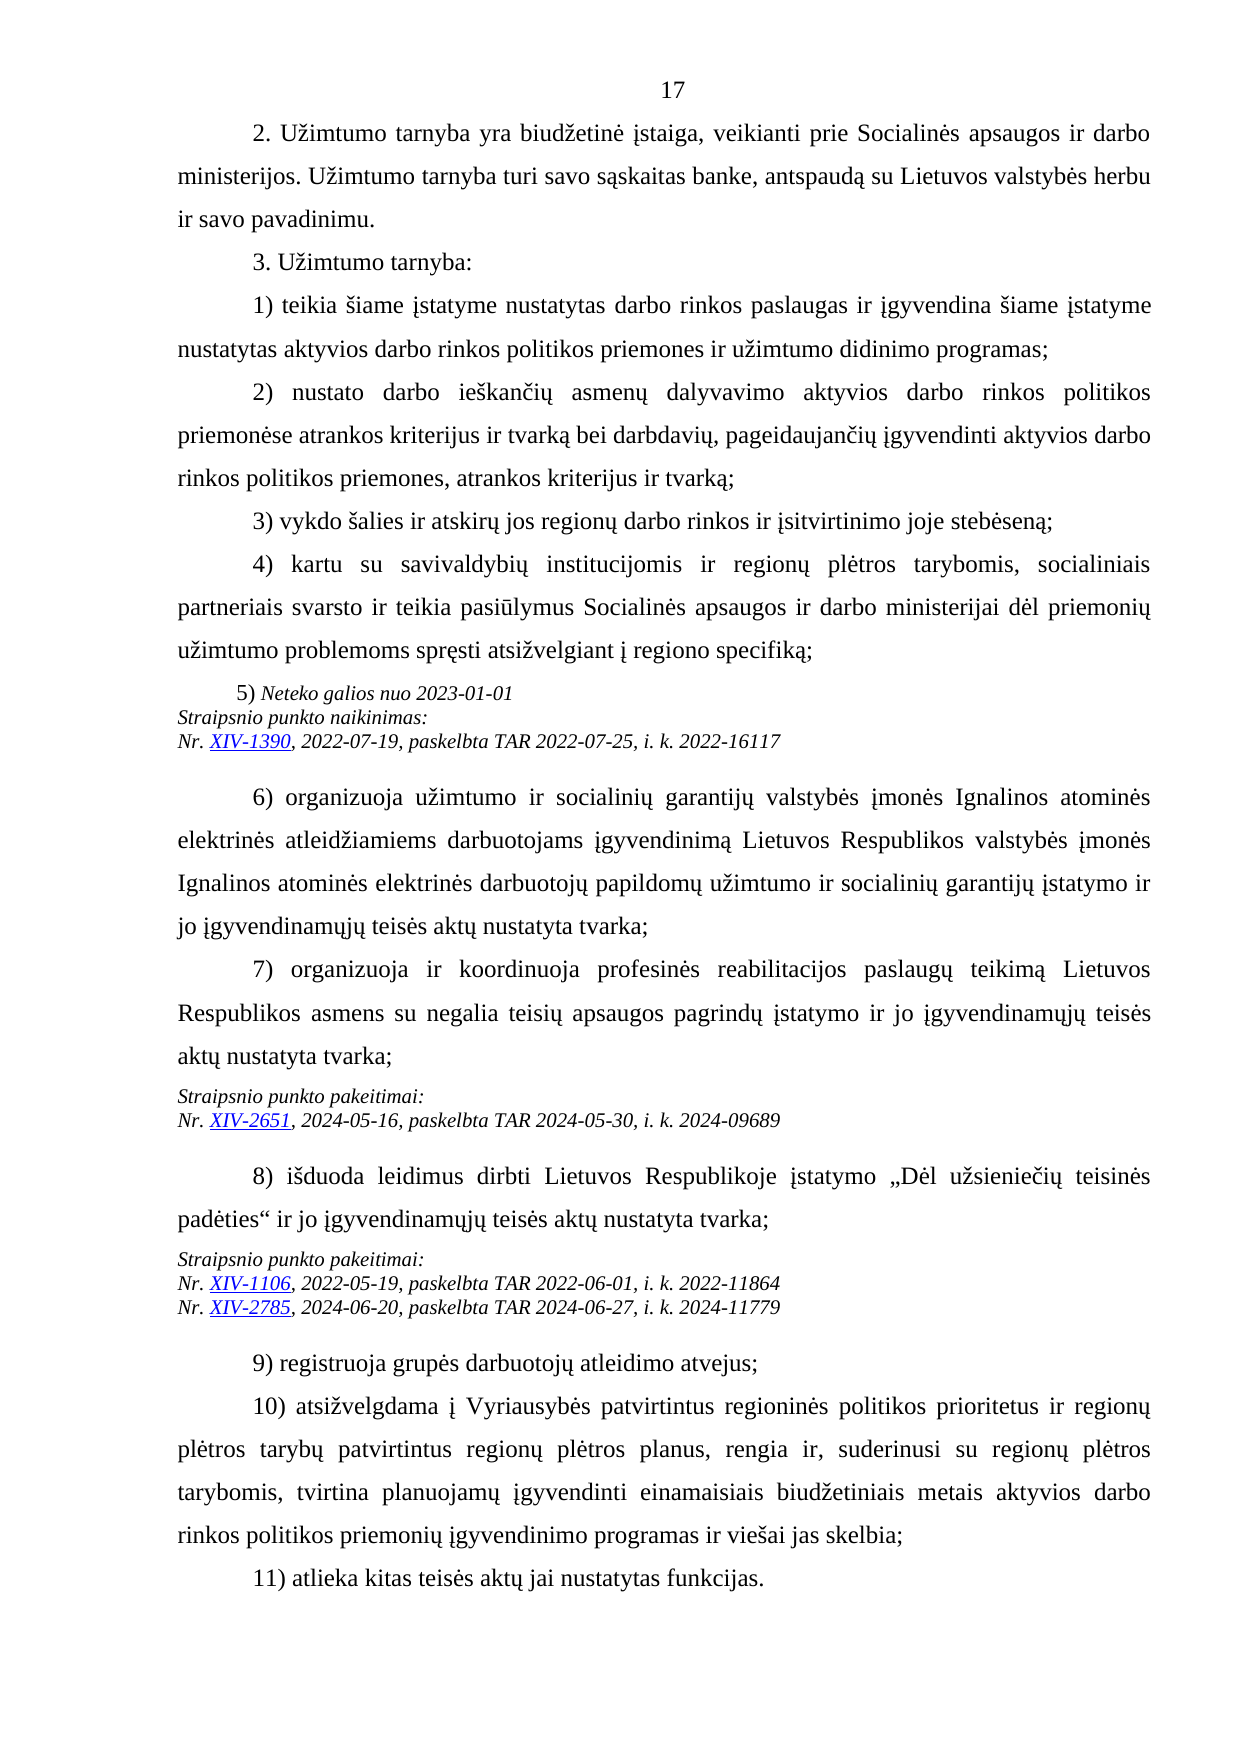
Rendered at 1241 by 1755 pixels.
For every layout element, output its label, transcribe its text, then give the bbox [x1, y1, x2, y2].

text Nr. XIV-1106, 2022-05-19, paskelbta TAR 2022-06-01, i. k. 2022-11864 [177, 1271, 1152, 1295]
text 5) Neteko galios nuo 2023-01-01 [177, 679, 1152, 705]
text 6) organizuoja užimtumo ir socialinių garantijų valstybės įmonės Ignalinos atominės elektrinės atleidžiamiems darbuotojams įgyvendinimą Lietuvos Respublikos valstybės įmonės Ignalinos atominės elektrinės darbuotojų papildomų užimtumo ir socialinių garantijų įstatymo ir jo įgyvendinamųjų teisės aktų nustatyta tvarka; [177, 782, 1152, 940]
text 3. Užimtumo tarnyba: [177, 247, 1152, 276]
text 3) vykdo šalies ir atskirų jos regionų darbo rinkos ir įsitvirtinimo joje stebėseną; [177, 506, 1152, 535]
text 9) registruoja grupės darbuotojų atleidimo atvejus; [177, 1348, 1152, 1377]
text 1) teikia šiame įstatyme nustatytas darbo rinkos paslaugas ir įgyvendina šiame įstatyme nustatytas aktyvios darbo rinkos politikos priemones ir užimtumo didinimo programas; [177, 291, 1152, 362]
text 2) nustato darbo ieškančių asmenų dalyvavimo aktyvios darbo rinkos politikos priemonėse atrankos kriterijus ir tvarką bei darbdavių, pageidaujančių įgyvendinti aktyvios darbo rinkos politikos priemones, atrankos kriterijus ir tvarką; [177, 377, 1152, 492]
text Straipsnio punkto naikinimas: [177, 705, 1152, 729]
text 11) atlieka kitas teisės aktų jai nustatytas funkcijas. [177, 1563, 1152, 1592]
text Nr. XIV-1390, 2022-07-19, paskelbta TAR 2022-07-25, i. k. 2022-16117 [177, 729, 1152, 753]
text Nr. XIV-2785, 2024-06-20, paskelbta TAR 2024-06-27, i. k. 2024-11779 [177, 1295, 1152, 1319]
text Straipsnio punkto pakeitimai: [177, 1084, 1152, 1108]
text Straipsnio punkto pakeitimai: [177, 1247, 1152, 1271]
text 4) kartu su savivaldybių institucijomis ir regionų plėtros tarybomis, socialiniais partneriais svarsto ir teikia pasiūlymus Socialinės apsaugos ir darbo ministerijai dėl priemonių užimtumo problemoms spręsti atsižvelgiant į regiono specifiką; [177, 549, 1152, 664]
text 7) organizuoja ir koordinuoja profesinės reabilitacijos paslaugų teikimą Lietuvos Respublikos asmens su negalia teisių apsaugos pagrindų įstatymo ir jo įgyvendinamųjų teisės aktų nustatyta tvarka; [177, 954, 1152, 1069]
text 2. Užimtumo tarnyba yra biudžetinė įstaiga, veikianti prie Socialinės apsaugos ir darbo ministerijos. Užimtumo tarnyba turi savo sąskaitas banke, antspaudą su Lietuvos valstybės herbu ir savo pavadinimu. [177, 118, 1152, 233]
text Nr. XIV-2651, 2024-05-16, paskelbta TAR 2024-05-30, i. k. 2024-09689 [177, 1108, 1152, 1132]
text 10) atsižvelgdama į Vyriausybės patvirtintus regioninės politikos prioritetus ir regionų plėtros tarybų patvirtintus regionų plėtros planus, rengia ir, suderinusi su regionų plėtros tarybomis, tvirtina planuojamų įgyvendinti einamaisiais biudžetiniais metais aktyvios darbo rinkos politikos priemonių įgyvendinimo programas ir viešai jas skelbia; [177, 1391, 1152, 1549]
text 8) išduoda leidimus dirbti Lietuvos Respublikoje įstatymo „Dėl užsieniečių teisinės padėties“ ir jo įgyvendinamųjų teisės aktų nustatyta tvarka; [177, 1161, 1152, 1233]
